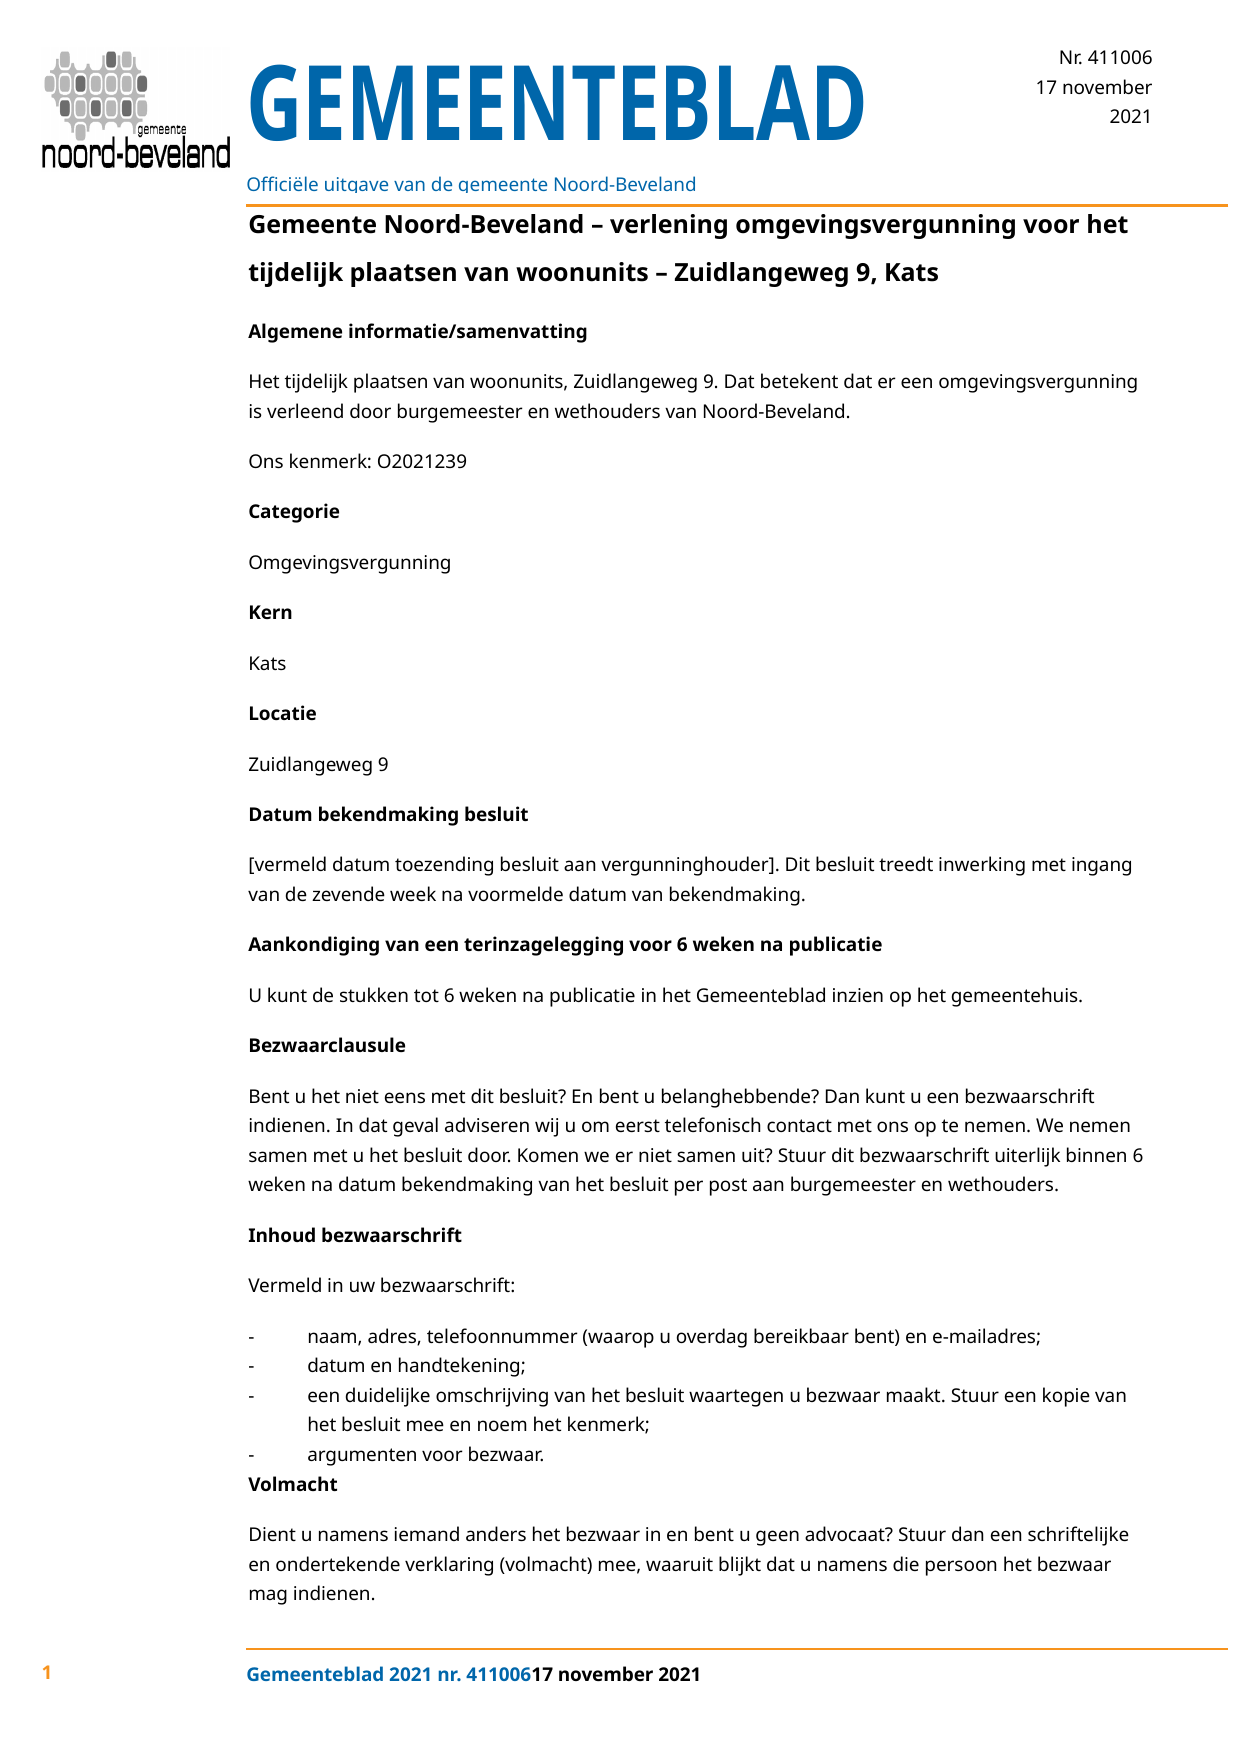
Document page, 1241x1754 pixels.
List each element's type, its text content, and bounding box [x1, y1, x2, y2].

text Algemene informatie/samenvatting [248, 318, 1152, 344]
text U kunt de stukken tot 6 weken na publicatie in het Gemeenteblad inzien op het gemeentehuis. [248, 982, 1152, 1008]
picture [41, 47, 231, 172]
text Bent u het niet eens met dit besluit? En bent u belanghebbende? Dan kunt u een bezwaarschrift indienen. In dat geval adviseren wij u om eerst telefonisch contact met ons op te nemen. We nemen samen met u het besluit door. Komen we er niet samen uit? Stuur dit bezwaarschrift uiterlijk binnen 6 weken na datum bekendmaking van het besluit per post aan burgemeester en wethouders. [248, 1083, 1152, 1197]
text Gemeente Noord-Beveland – verlening omgevingsvergunning voor het tijdelijk plaatsen van woonunits – Zuidlangeweg 9, Kats [248, 207, 1152, 288]
text Volmacht [248, 1471, 1152, 1497]
list een duidelijke omschrijving van het besluit waartegen u bezwaar maakt. Stuur een kopie van het besluit mee en noem het kenmerk; [248, 1382, 1152, 1437]
text [vermeld datum toezending besluit aan vergunninghouder]. Dit besluit treedt inwerking met ingang van de zevende week na voormelde datum van bekendmaking. [248, 852, 1152, 907]
text Locatie [248, 700, 1152, 726]
text Dient u namens iemand anders het bezwaar in en bent u geen advocaat? Stuur dan een schriftelijke en ondertekende verklaring (volmacht) mee, waaruit blijkt dat u namens die persoon het bezwaar mag indienen. [248, 1521, 1152, 1606]
text Aankondiging van een terinzagelegging voor 6 weken na publicatie [248, 932, 1152, 957]
text Zuidlangeweg 9 [248, 751, 1152, 777]
text Datum bekendmaking besluit [248, 801, 1152, 827]
text Inhoud bezwaarschrift [248, 1222, 1152, 1248]
text Kats [248, 650, 1152, 676]
list argumenten voor bezwaar. [248, 1441, 1152, 1467]
text Kern [248, 599, 1152, 625]
text Omgevingsvergunning [248, 549, 1152, 575]
text Ons kenmerk: O2021239 [248, 448, 1152, 474]
list datum en handtekening; [248, 1352, 1152, 1378]
text Het tijdelijk plaatsen van woonunits, Zuidlangeweg 9. Dat betekent dat er een omgevingsvergunning is verleend door burgemeester en wethouders van Noord-Beveland. [248, 368, 1152, 424]
text Bezwaarclausule [248, 1032, 1152, 1058]
list naam, adres, telefoonnummer (waarop u overdag bereikbaar bent) en e-mailadres; [248, 1323, 1152, 1349]
text Vermeld in uw bezwaarschrift: [248, 1272, 1152, 1298]
text Categorie [248, 499, 1152, 524]
